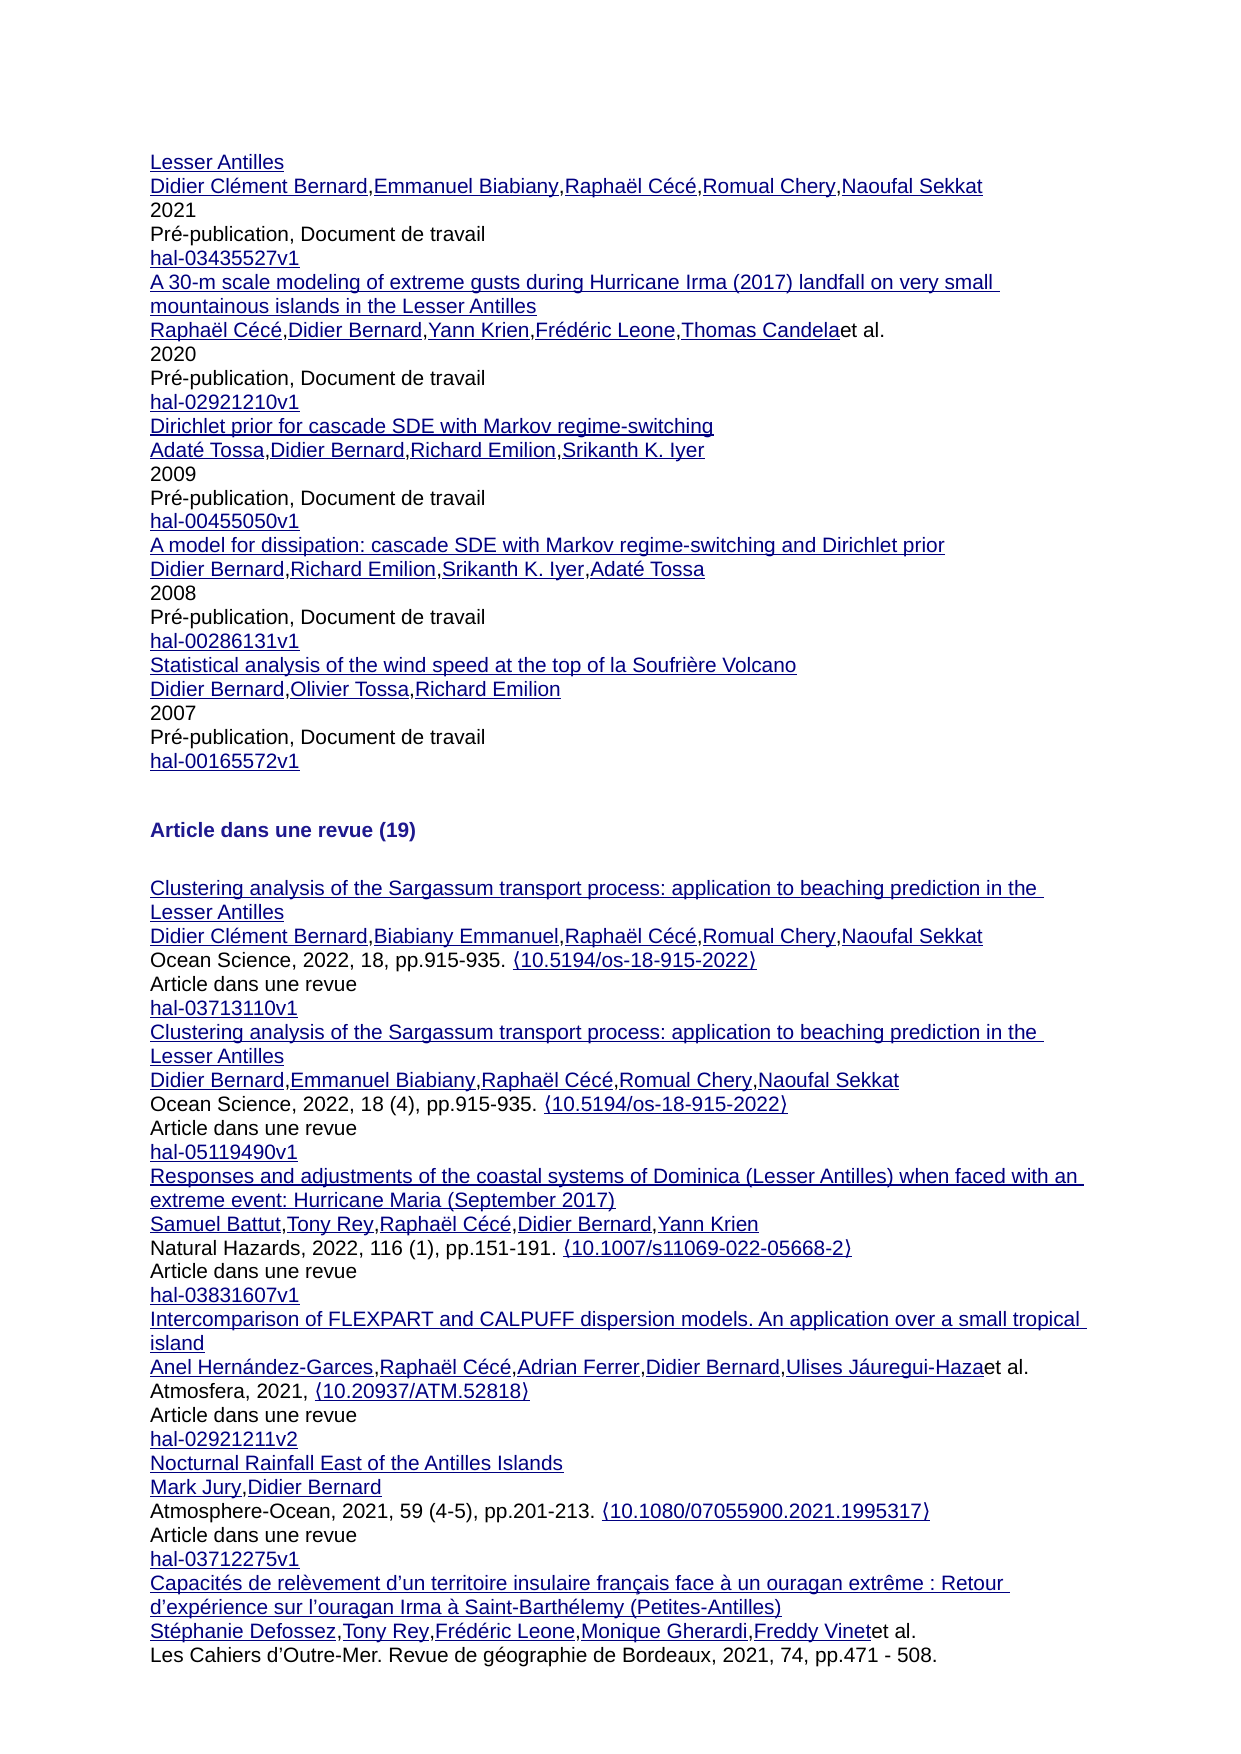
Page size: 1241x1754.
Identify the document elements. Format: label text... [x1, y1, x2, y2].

table_cell Dirichlet prior for cascade SDE with Markov regime-switching Adaté Tossa,Didier Bernard,Richard Emilion,Srikanth K. Iyer 2009 Pré-publication, Document de travail hal-00455050v1 [150, 414, 1090, 533]
table_cell A 30-m scale modeling of extreme gusts during Hurricane Irma (2017) landfall on very small mountainous islands in the Lesser Antilles Raphaël Cécé,Didier Bernard,Yann Krien,Frédéric Leone,Thomas Candelaet al. 2020 Pré-publication, Document de travail hal-02921210v1 [150, 270, 1090, 413]
table_cell Lesser Antilles Didier Clément Bernard,Emmanuel Biabiany,Raphaël Cécé,Romual Chery,Naoufal Sekkat 2021 Pré-publication, Document de travail hal-03435527v1 [150, 150, 1090, 270]
table_cell Responses and adjustments of the coastal systems of Dominica (Lesser Antilles) when faced with an extreme event: Hurricane Maria (September 2017) Samuel Battut,Tony Rey,Raphaël Cécé,Didier Bernard,Yann Krien Natural Hazards, 2022, 116 (1), pp.151-191. ⟨10.1007/s11069-022-05668-2⟩ Article dans une revue hal-03831607v1 [150, 1164, 1090, 1307]
table_cell Clustering analysis of the Sargassum transport process: application to beaching prediction in the Lesser Antilles Didier Bernard,Emmanuel Biabiany,Raphaël Cécé,Romual Chery,Naoufal Sekkat Ocean Science, 2022, 18 (4), pp.915-935. ⟨10.5194/os-18-915-2022⟩ Article dans une revue hal-05119490v1 [150, 1020, 1090, 1163]
table_cell Intercomparison of FLEXPART and CALPUFF dispersion models. An application over a small tropical island Anel Hernández-Garces,Raphaël Cécé,Adrian Ferrer,Didier Bernard,Ulises Jáuregui-Hazaet al. Atmosfera, 2021, ⟨10.20937/ATM.52818⟩ Article dans une revue hal-02921211v2 [150, 1307, 1090, 1451]
subtitle Article dans une revue (19) [150, 818, 1090, 842]
table_cell Statistical analysis of the wind speed at the top of la Soufrière Volcano Didier Bernard,Olivier Tossa,Richard Emilion 2007 Pré-publication, Document de travail hal-00165572v1 [150, 653, 1090, 773]
table_cell Capacités de relèvement d’un territoire insulaire français face à un ouragan extrême : Retour d’expérience sur l’ouragan Irma à Saint-Barthélemy (Petites-Antilles) Stéphanie Defossez,Tony Rey,Frédéric Leone,Monique Gherardi,Freddy Vinetet al. Les Cahiers d’Outre-Mer. Revue de géographie de Bordeaux, 2021, 74, pp.471 - 508. [150, 1571, 1090, 1667]
table_cell A model for dissipation: cascade SDE with Markov regime-switching and Dirichlet prior Didier Bernard,Richard Emilion,Srikanth K. Iyer,Adaté Tossa 2008 Pré-publication, Document de travail hal-00286131v1 [150, 533, 1090, 653]
table_cell Nocturnal Rainfall East of the Antilles Islands Mark Jury,Didier Bernard Atmosphere-Ocean, 2021, 59 (4-5), pp.201-213. ⟨10.1080/07055900.2021.1995317⟩ Article dans une revue hal-03712275v1 [150, 1451, 1090, 1571]
table_header Clustering analysis of the Sargassum transport process: application to beaching prediction in the Lesser Antilles Didier Clément Bernard,Biabiany Emmanuel,Raphaël Cécé,Romual Chery,Naoufal Sekkat Ocean Science, 2022, 18, pp.915-935. ⟨10.5194/os-18-915-2022⟩ Article dans une revue hal-03713110v1 [150, 876, 1090, 1020]
